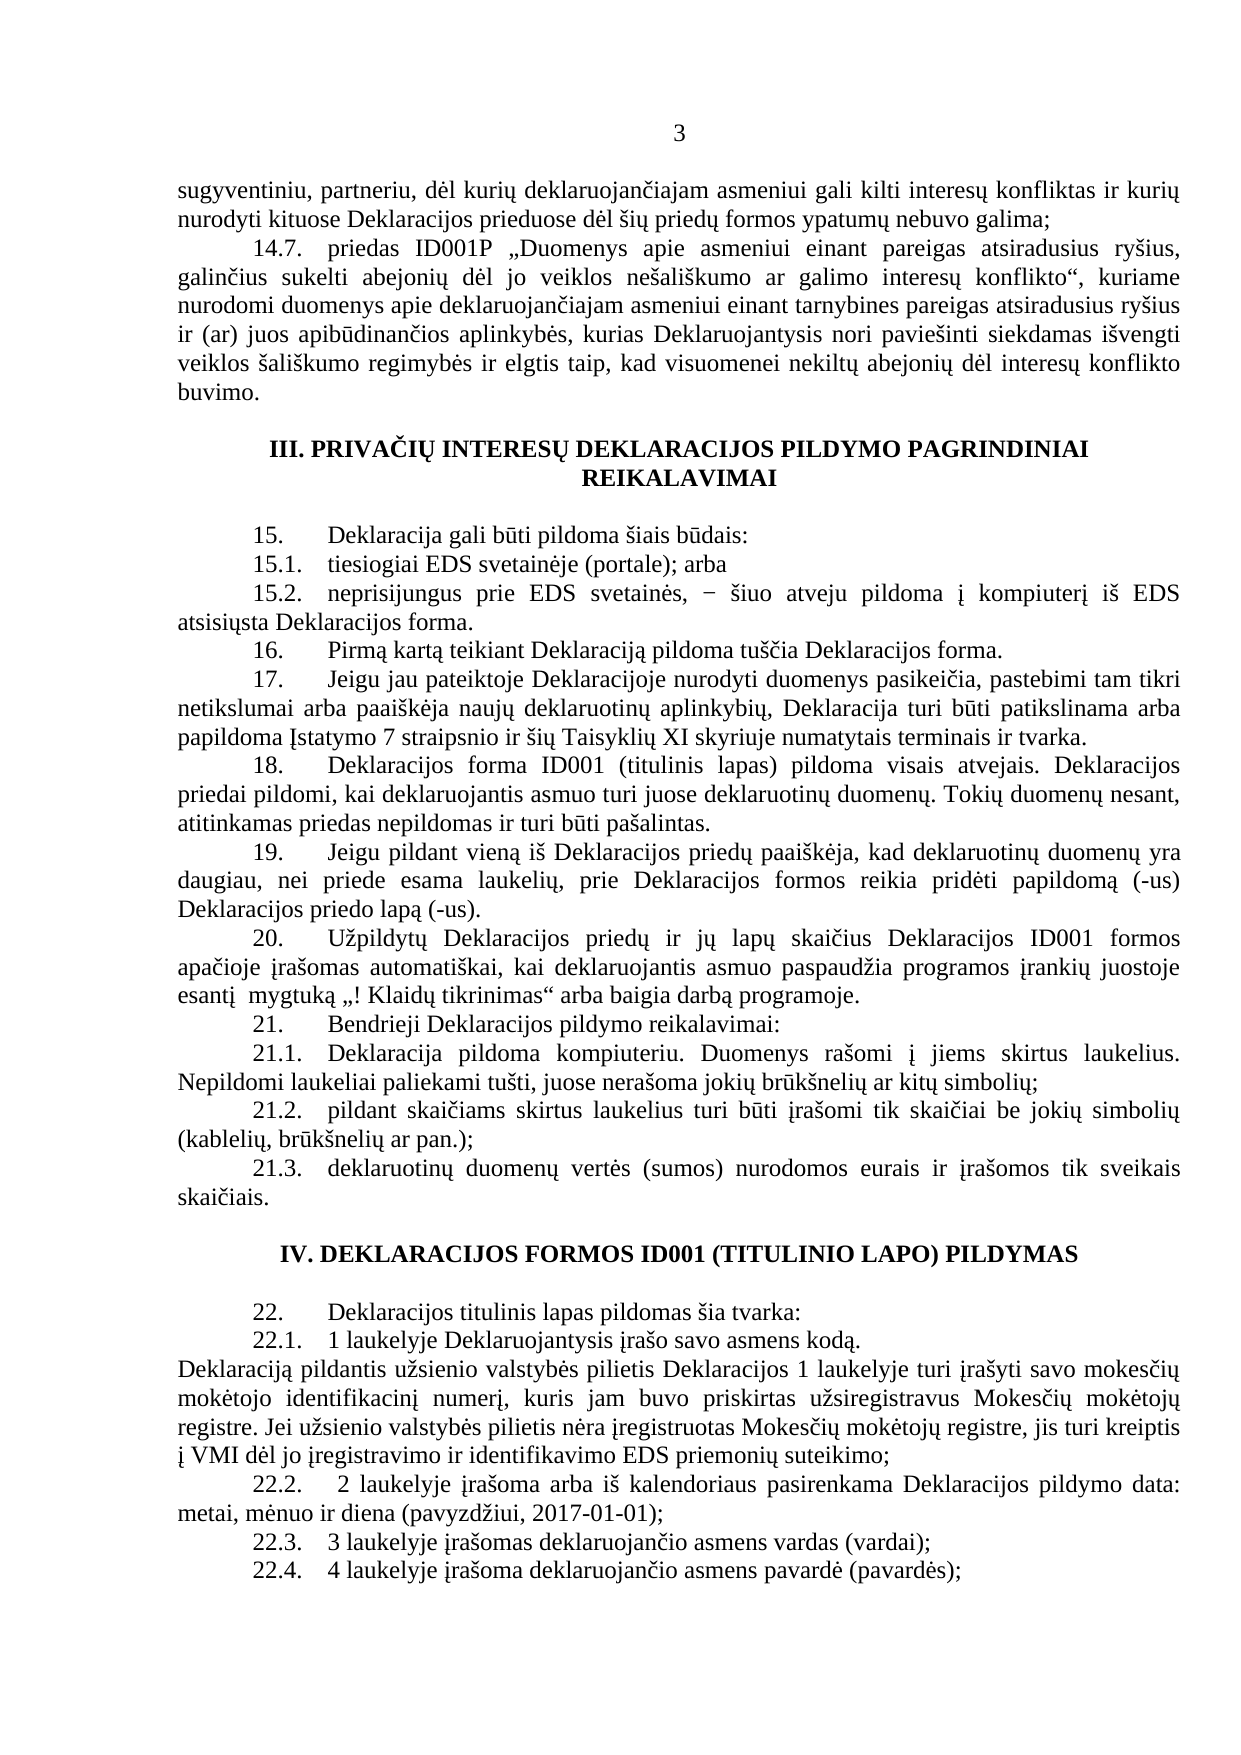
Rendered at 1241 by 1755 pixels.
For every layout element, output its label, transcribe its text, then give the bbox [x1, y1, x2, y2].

text 16. Pirmą kartą teikiant Deklaraciją pildoma tuščia Deklaracijos forma. [177, 636, 1181, 664]
text 19. Jeigu pildant vieną iš Deklaracijos priedų paaiškėja, kad deklaruotinų duomenų yra daugiau, nei priede esama laukelių, prie Deklaracijos formos reikia pridėti papildomą (-us) Deklaracijos priedo lapą (-us). [177, 837, 1181, 923]
text III. PRIVAČIŲ INTERESŲ DEKLARACIJOS PILDYMO PAGRINDINIAI REIKALAVIMAI [177, 434, 1181, 492]
text 15. Deklaracija gali būti pildoma šiais būdais: [177, 521, 1181, 549]
text 21.1. Deklaracija pildoma kompiuteriu. Duomenys rašomi į jiems skirtus laukelius. Nepildomi laukeliai paliekami tušti, juose nerašoma jokių brūkšnelių ar kitų simbolių; [177, 1038, 1181, 1096]
text 15.2. neprisijungus prie EDS svetainės, − šiuo atveju pildoma į kompiuterį iš EDS atsisiųsta Deklaracijos forma. [177, 578, 1181, 636]
text 22.2. 2 laukelyje įrašoma arba iš kalendoriaus pasirenkama Deklaracijos pildymo data: metai, mėnuo ir diena (pavyzdžiui, 2017-01-01); [177, 1469, 1181, 1527]
text 14.7. priedas ID001P „Duomenys apie asmeniui einant pareigas atsiradusius ryšius, galinčius sukelti abejonių dėl jo veiklos nešališkumo ar galimo interesų konflikto“, kuriame nurodomi duomenys apie deklaruojančiajam asmeniui einant tarnybines pareigas atsiradusius ryšius ir (ar) juos apibūdinančios aplinkybės, kurias Deklaruojantysis nori paviešinti siekdamas išvengti veiklos šališkumo regimybės ir elgtis taip, kad visuomenei nekiltų abejonių dėl interesų konflikto buvimo. [177, 233, 1181, 406]
text 21.2. pildant skaičiams skirtus laukelius turi būti įrašomi tik skaičiai be jokių simbolių (kablelių, brūkšnelių ar pan.); [177, 1096, 1181, 1153]
text 22.4. 4 laukelyje įrašoma deklaruojančio asmens pavardė (pavardės); [177, 1556, 1181, 1584]
text 22.3. 3 laukelyje įrašomas deklaruojančio asmens vardas (vardai); [177, 1527, 1181, 1556]
text 22.1. 1 laukelyje Deklaruojantysis įrašo savo asmens kodą. [177, 1326, 1181, 1354]
text 21.3. deklaruotinų duomenų vertės (sumos) nurodomos eurais ir įrašomos tik sveikais skaičiais. [177, 1153, 1181, 1211]
text 20. Užpildytų Deklaracijos priedų ir jų lapų skaičius Deklaracijos ID001 formos apačioje įrašomas automatiškai, kai deklaruojantis asmuo paspaudžia programos įrankių juostoje esantį mygtuką „! Klaidų tikrinimas“ arba baigia darbą programoje. [177, 923, 1181, 1009]
text sugyventiniu, partneriu, dėl kurių deklaruojančiajam asmeniui gali kilti interesų konfliktas ir kurių nurodyti kituose Deklaracijos prieduose dėl šių priedų formos ypatumų nebuvo galima; [177, 176, 1181, 233]
text 17. Jeigu jau pateiktoje Deklaracijoje nurodyti duomenys pasikeičia, pastebimi tam tikri netikslumai arba paaiškėja naujų deklaruotinų aplinkybių, Deklaracija turi būti patikslinama arba papildoma Įstatymo 7 straipsnio ir šių Taisyklių XI skyriuje numatytais terminais ir tvarka. [177, 664, 1181, 751]
text Deklaraciją pildantis užsienio valstybės pilietis Deklaracijos 1 laukelyje turi įrašyti savo mokesčių mokėtojo identifikacinį numerį, kuris jam buvo priskirtas užsiregistravus Mokesčių mokėtojų registre. Jei užsienio valstybės pilietis nėra įregistruotas Mokesčių mokėtojų registre, jis turi kreiptis į VMI dėl jo įregistravimo ir identifikavimo EDS priemonių suteikimo; [177, 1354, 1181, 1469]
text 21. Bendrieji Deklaracijos pildymo reikalavimai: [177, 1009, 1181, 1038]
text 18. Deklaracijos forma ID001 (titulinis lapas) pildoma visais atvejais. Deklaracijos priedai pildomi, kai deklaruojantis asmuo turi juose deklaruotinų duomenų. Tokių duomenų nesant, atitinkamas priedas nepildomas ir turi būti pašalintas. [177, 751, 1181, 837]
text IV. DEKLARACIJOS FORMOS ID001 (TITULINIO LAPO) PILDYMAS [177, 1239, 1181, 1268]
text 15.1. tiesiogiai EDS svetainėje (portale); arba [177, 549, 1181, 578]
text 22. Deklaracijos titulinis lapas pildomas šia tvarka: [177, 1297, 1181, 1326]
